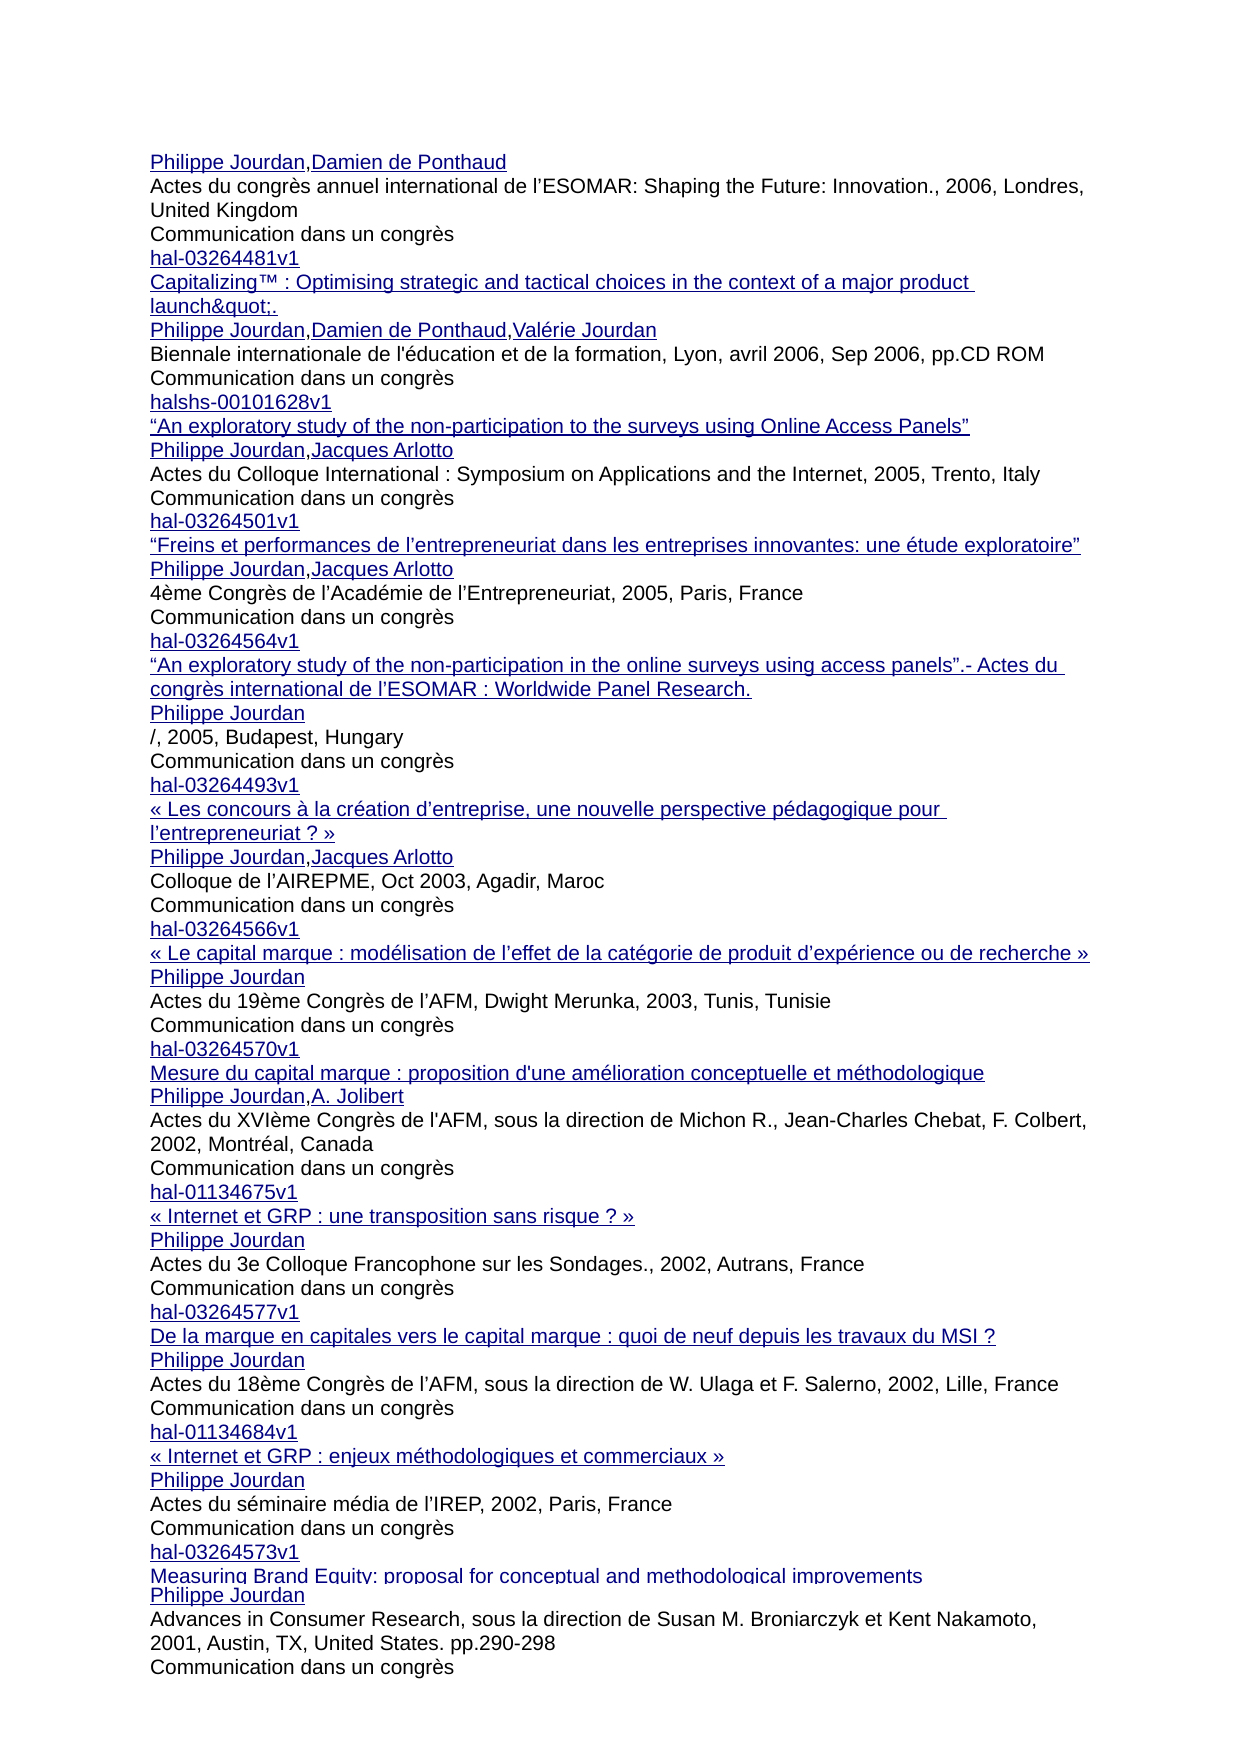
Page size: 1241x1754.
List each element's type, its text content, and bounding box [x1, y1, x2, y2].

table_cell « Internet et GRP : enjeux méthodologiques et commerciaux » Philippe Jourdan Actes du séminaire média de l’IREP, 2002, Paris, France Communication dans un congrès hal-03264573v1 [150, 1444, 1090, 1563]
table_cell “Freins et performances de l’entrepreneuriat dans les entreprises innovantes: une étude exploratoire” Philippe Jourdan,Jacques Arlotto 4ème Congrès de l’Académie de l’Entrepreneuriat, 2005, Paris, France Communication dans un congrès hal-03264564v1 [150, 533, 1090, 653]
table_cell « Les concours à la création d’entreprise, une nouvelle perspective pédagogique pour l’entrepreneuriat ? » Philippe Jourdan,Jacques Arlotto Colloque de l’AIREPME, Oct 2003, Agadir, Maroc Communication dans un congrès hal-03264566v1 [150, 797, 1090, 941]
table_cell Capitalizing™ : Optimising strategic and tactical choices in the context of a major product launch&quot;. Philippe Jourdan,Damien de Ponthaud,Valérie Jourdan Biennale internationale de l'éducation et de la formation, Lyon, avril 2006, Sep 2006, pp.CD ROM Communication dans un congrès halshs-00101628v1 [150, 270, 1090, 413]
table_cell Philippe Jourdan,Damien de Ponthaud Actes du congrès annuel international de l’ESOMAR: Shaping the Future: Innovation., 2006, Londres, United Kingdom Communication dans un congrès hal-03264481v1 [150, 150, 1090, 270]
table_cell “An exploratory study of the non-participation to the surveys using Online Access Panels” Philippe Jourdan,Jacques Arlotto Actes du Colloque International : Symposium on Applications and the Internet, 2005, Trento, Italy Communication dans un congrès hal-03264501v1 [150, 414, 1090, 533]
table_cell De la marque en capitales vers le capital marque : quoi de neuf depuis les travaux du MSI ? Philippe Jourdan Actes du 18ème Congrès de l’AFM, sous la direction de W. Ulaga et F. Salerno, 2002, Lille, France Communication dans un congrès hal-01134684v1 [150, 1324, 1090, 1444]
table_cell Measuring Brand Equity: proposal for conceptual and methodological improvements Philippe Jourdan Advances in Consumer Research, sous la direction de Susan M. Broniarczyk et Kent Nakamoto, 2001, Austin, TX, United States. pp.290-298 Communication dans un congrès [150, 1564, 1090, 1679]
table_cell Philippe Jourdan Actes du 19ème Congrès de l’AFM, Dwight Merunka, 2003, Tunis, Tunisie Communication dans un congrès hal-03264570v1 [150, 963, 1090, 1060]
table_cell « Internet et GRP : une transposition sans risque ? » Philippe Jourdan Actes du 3e Colloque Francophone sur les Sondages., 2002, Autrans, France Communication dans un congrès hal-03264577v1 [150, 1204, 1090, 1324]
table_cell « Le capital marque : modélisation de l’effet de la catégorie de produit d’expérience ou de recherche » [150, 941, 1090, 962]
table_cell Mesure du capital marque : proposition d'une amélioration conceptuelle et méthodologique Philippe Jourdan,A. Jolibert Actes du XVIème Congrès de l'AFM, sous la direction de Michon R., Jean-Charles Chebat, F. Colbert, 2002, Montréal, Canada Communication dans un congrès hal-01134675v1 [150, 1060, 1090, 1204]
table_cell “An exploratory study of the non-participation in the online surveys using access panels”.- Actes du congrès international de l’ESOMAR : Worldwide Panel Research. Philippe Jourdan /, 2005, Budapest, Hungary Communication dans un congrès hal-03264493v1 [150, 653, 1090, 797]
